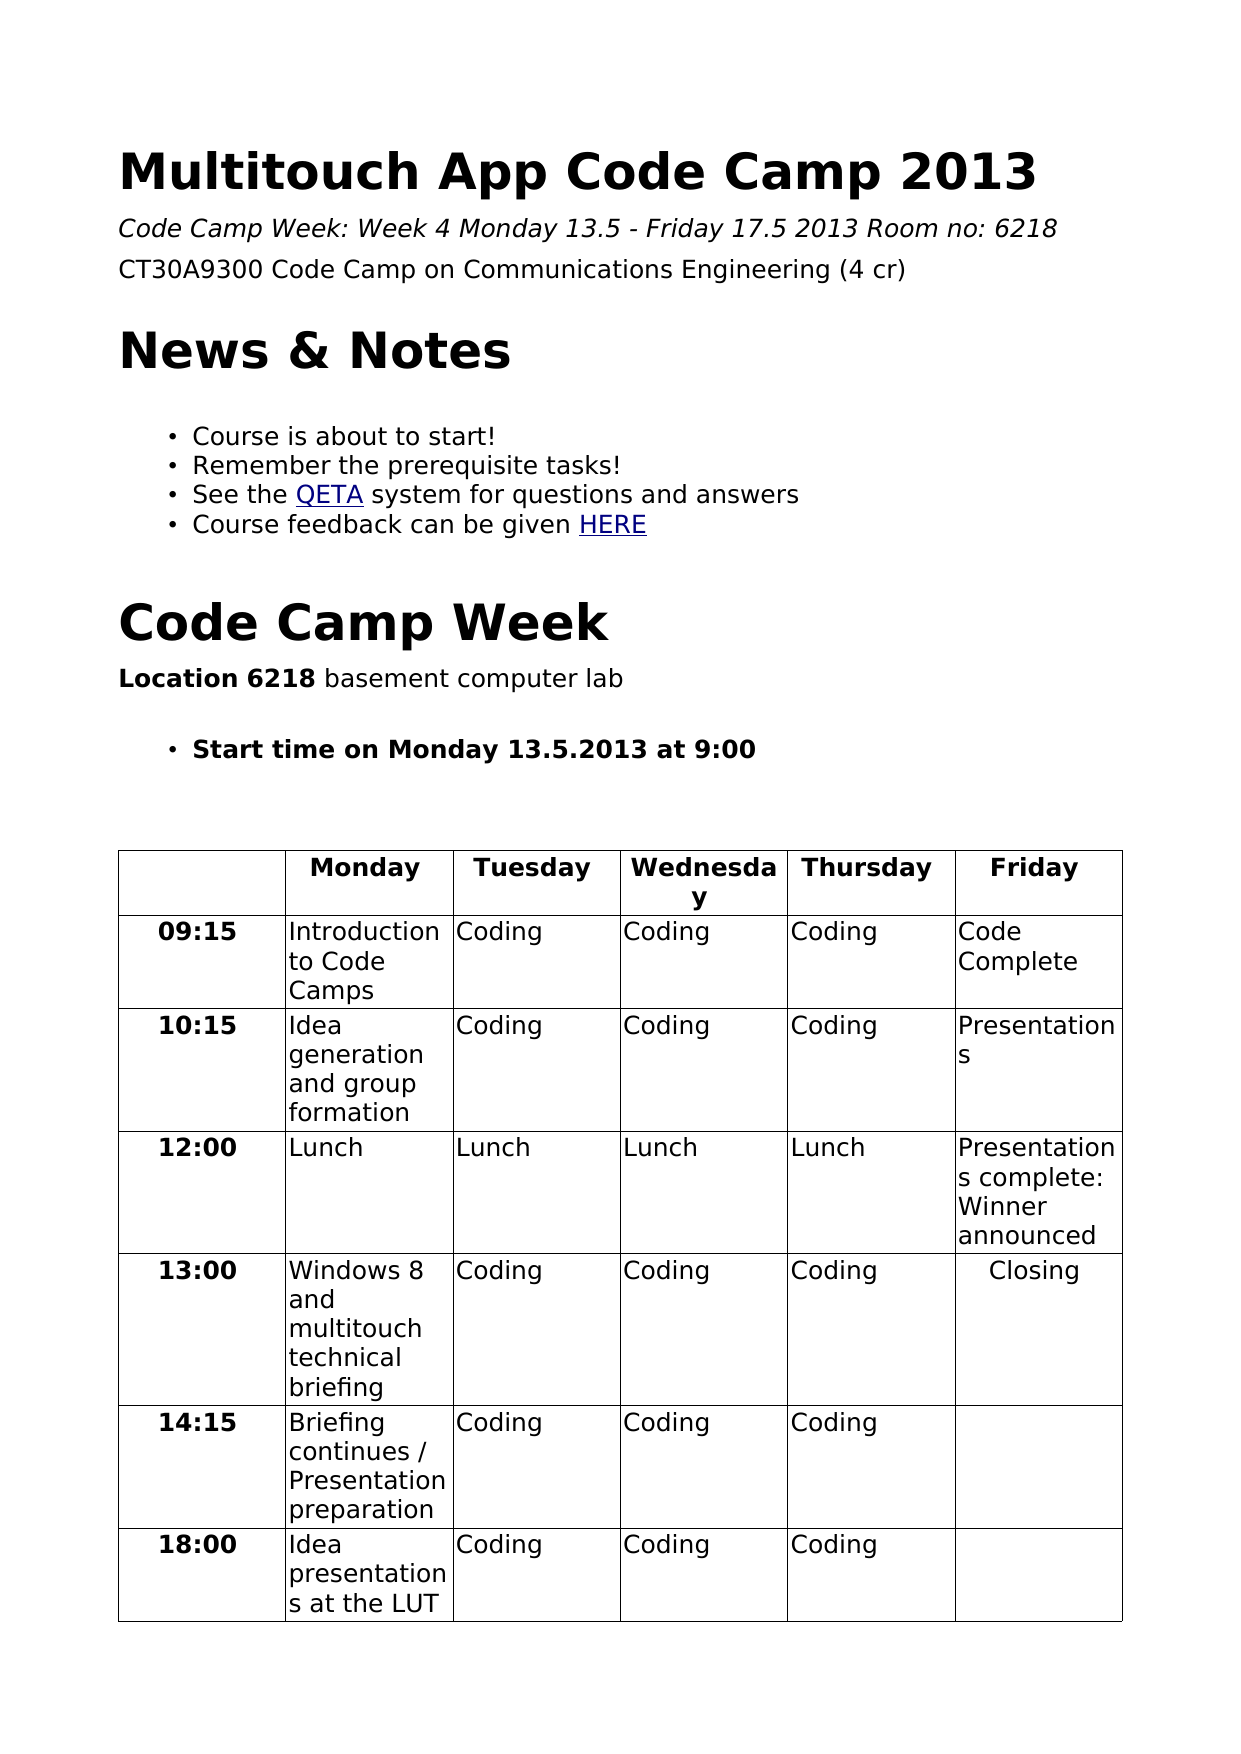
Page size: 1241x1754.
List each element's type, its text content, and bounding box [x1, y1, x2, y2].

list Course is about to start! [177, 422, 1122, 452]
table_cell Code Complete [956, 916, 1122, 1008]
table_cell Coding [621, 1254, 787, 1405]
table_cell Coding [788, 1406, 955, 1527]
table_cell Coding [621, 916, 787, 1008]
table_cell Lunch [454, 1132, 620, 1253]
table_cell 18:00 [119, 1529, 285, 1621]
table_cell Idea presentations at the LUT [286, 1529, 453, 1621]
list Course feedback can be given HERE [177, 510, 1122, 539]
list Start time on Monday 13.5.2013 at 9:00 [177, 735, 1122, 764]
table_cell 09:15 [119, 916, 285, 1008]
table_cell Coding [454, 1009, 620, 1131]
table_cell [956, 1406, 1122, 1527]
table_cell Coding [621, 1529, 787, 1621]
table_header Friday [956, 851, 1122, 914]
table_cell Coding [788, 916, 955, 1008]
table_header [119, 851, 285, 914]
table_cell 13:00 [119, 1254, 285, 1405]
table_header Monday [286, 851, 453, 914]
table_cell Idea generation and group formation [286, 1009, 453, 1131]
table_header Thursday [788, 851, 955, 914]
table_header Tuesday [454, 851, 620, 914]
table_cell Coding [788, 1254, 955, 1405]
table_cell Presentations [956, 1009, 1122, 1131]
table_cell Coding [454, 916, 620, 1008]
table_cell Coding [788, 1009, 955, 1131]
table_cell 12:00 [119, 1132, 285, 1253]
table_cell Lunch [621, 1132, 787, 1253]
table_cell Windows 8 and multitouch technical briefing [286, 1254, 453, 1405]
list Remember the prerequisite tasks! [177, 452, 1122, 481]
table_cell Closing [956, 1254, 1122, 1405]
text Code Camp Week: Week 4 Monday 13.5 - Friday 17.5 2013 Room no: 6218 [118, 214, 1122, 243]
table_cell Lunch [286, 1132, 453, 1253]
text CT30A9300 Code Camp on Communications Engineering (4 cr) [118, 256, 1122, 285]
table_cell Coding [621, 1009, 787, 1131]
table_cell Coding [454, 1406, 620, 1527]
subtitle News & Notes [118, 322, 1122, 380]
table_cell Coding [454, 1529, 620, 1621]
table_cell [956, 1529, 1122, 1621]
table_cell Lunch [788, 1132, 955, 1253]
table_cell Presentations complete: Winner announced [956, 1132, 1122, 1253]
table_cell Introduction to Code Camps [286, 916, 453, 1008]
table_cell Coding [621, 1406, 787, 1527]
text Location 6218 basement computer lab [118, 664, 1122, 693]
table_cell Coding [788, 1529, 955, 1621]
table_cell Briefing continues / Presentation preparation [286, 1406, 453, 1527]
table_cell 14:15 [119, 1406, 285, 1527]
table_cell Coding [454, 1254, 620, 1405]
subtitle Multitouch App Code Camp 2013 [118, 143, 1122, 201]
table_header Wednesday [621, 851, 787, 914]
subtitle Code Camp Week [118, 593, 1122, 652]
table_cell 10:15 [119, 1009, 285, 1131]
list See the QETA system for questions and answers [177, 481, 1122, 510]
